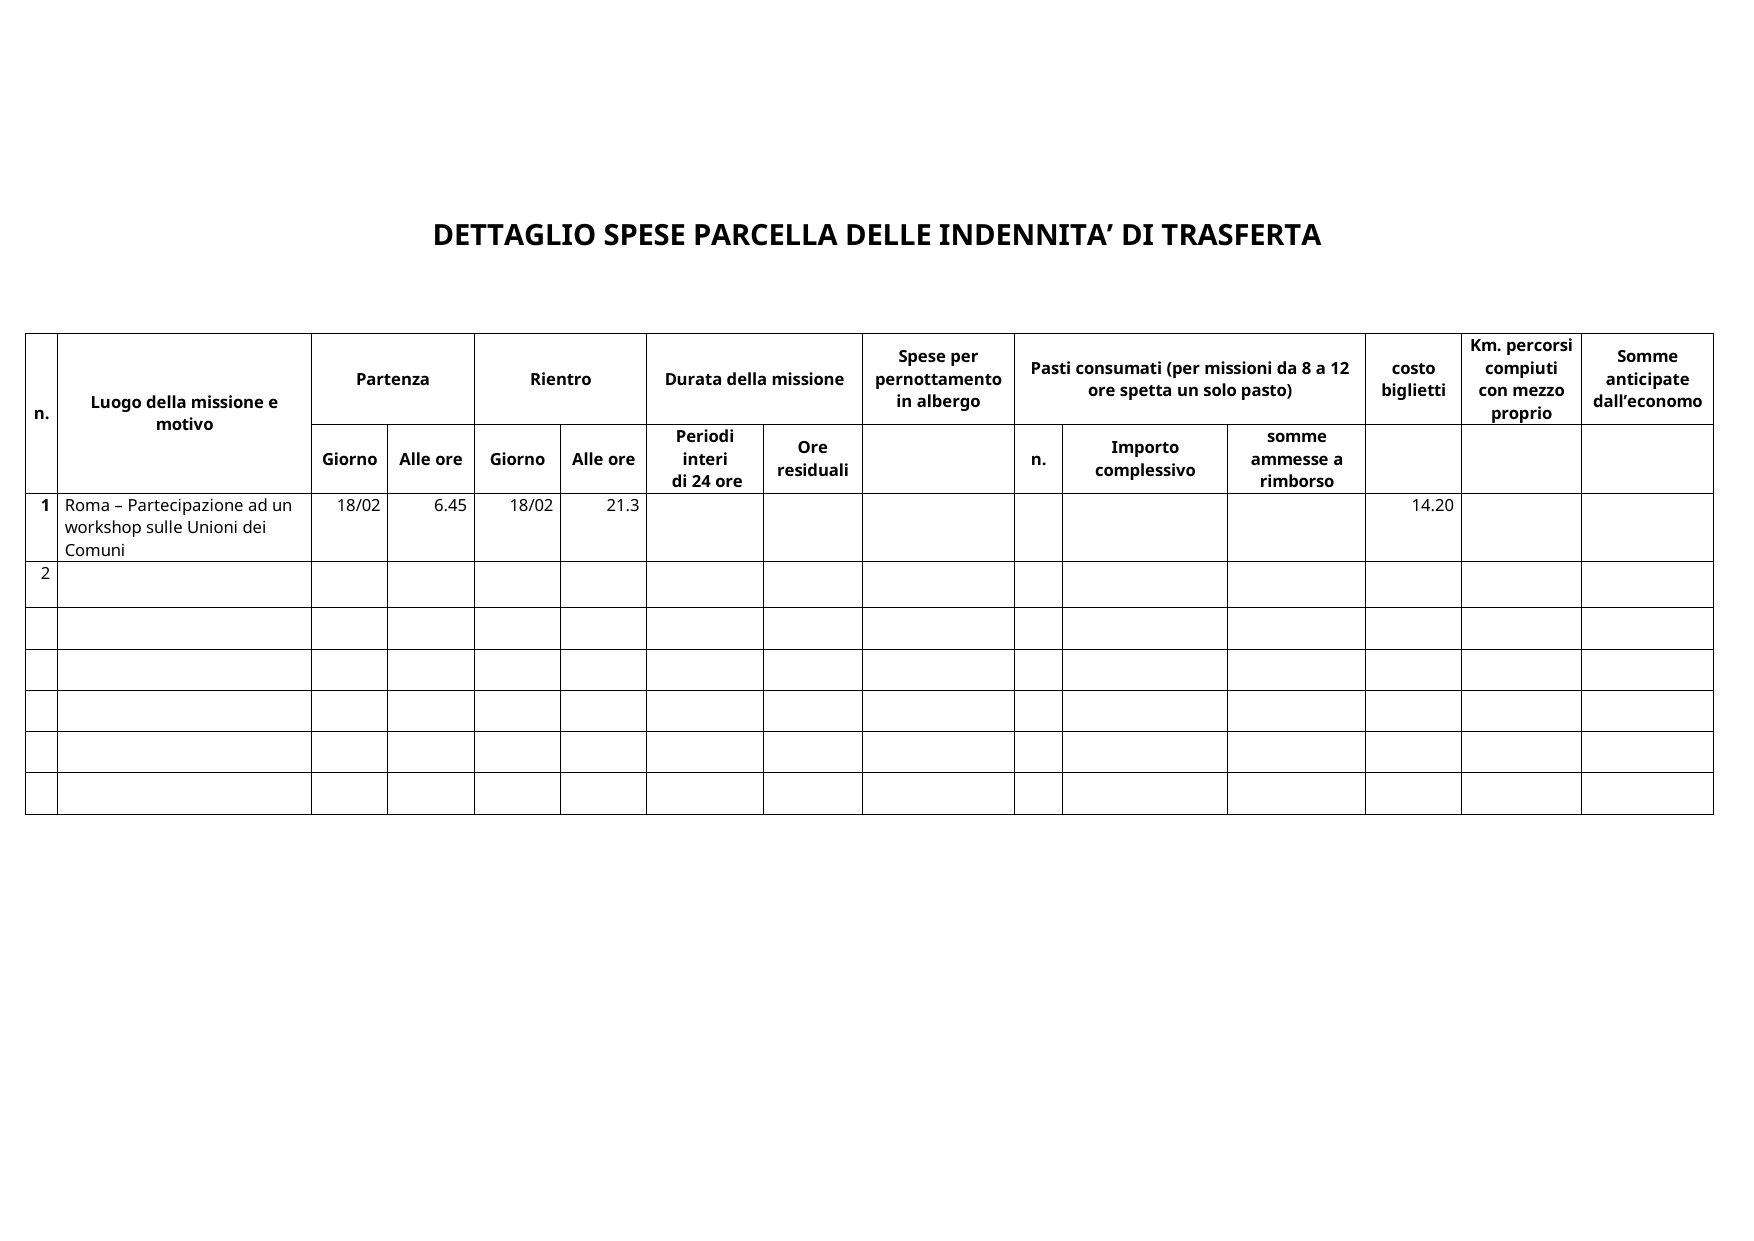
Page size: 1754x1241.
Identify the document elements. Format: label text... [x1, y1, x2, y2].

table_header Durata della missione [647, 334, 862, 424]
table_cell [647, 494, 763, 561]
table_cell [561, 691, 646, 731]
table_cell [388, 773, 474, 813]
table_cell [863, 691, 1014, 731]
table_cell 1 [26, 494, 57, 561]
table_cell Roma – Partecipazione ad un workshop sulle Unioni dei Comuni [58, 494, 311, 561]
table_cell Giorno [475, 425, 560, 493]
table_cell [26, 773, 57, 813]
table_cell Giorno [312, 425, 387, 493]
table_cell [1462, 732, 1581, 772]
table_cell [1015, 773, 1062, 813]
table_cell [863, 562, 1014, 607]
table_cell [1582, 608, 1713, 648]
table_cell [647, 608, 763, 648]
table_cell [388, 608, 474, 648]
table_cell [58, 650, 311, 690]
table_cell [1015, 608, 1062, 648]
table_cell 14.20 [1366, 494, 1461, 561]
table_header Luogo della missione e motivo [58, 334, 311, 493]
table_cell [1228, 732, 1365, 772]
table_cell [475, 773, 560, 813]
table_cell [863, 773, 1014, 813]
table_cell [312, 608, 387, 648]
table_cell [26, 691, 57, 731]
table_cell [863, 494, 1014, 561]
table_cell [1228, 494, 1365, 561]
table_header costo biglietti [1366, 334, 1461, 424]
table_cell [1366, 691, 1461, 731]
table_cell [647, 732, 763, 772]
table_cell [1228, 562, 1365, 607]
table_cell [647, 773, 763, 813]
table_cell [1462, 494, 1581, 561]
table_cell [58, 608, 311, 648]
table_cell [647, 650, 763, 690]
table_cell [1366, 773, 1461, 813]
table_cell [312, 691, 387, 731]
table_cell [1366, 562, 1461, 607]
table_cell [1462, 608, 1581, 648]
table_cell somme ammesse a rimborso [1228, 425, 1365, 493]
table_cell 18/02 [475, 494, 560, 561]
table_cell [863, 650, 1014, 690]
table_cell [764, 562, 862, 607]
table_cell [388, 650, 474, 690]
table_cell [1462, 650, 1581, 690]
table_cell 18/02 [312, 494, 387, 561]
table_cell [1582, 494, 1713, 561]
table_cell [764, 608, 862, 648]
table_cell [1063, 773, 1227, 813]
table_cell [561, 732, 646, 772]
table_cell [475, 691, 560, 731]
table_header Pasti consumati (per missioni da 8 a 12 ore spetta un solo pasto) [1015, 334, 1365, 424]
table_cell [58, 691, 311, 731]
table_cell [1015, 562, 1062, 607]
table_header Km. percorsi compiuti con mezzo proprio [1462, 334, 1581, 424]
table_cell [58, 562, 311, 607]
table_cell [475, 562, 560, 607]
table_cell [388, 562, 474, 607]
table_header Spese per pernottamento in albergo [863, 334, 1014, 424]
text DETTAGLIO SPESE PARCELLA DELLE INDENNITA’ DI TRASFERTA [118, 214, 1636, 254]
table_cell [1015, 732, 1062, 772]
table_cell Importo complessivo [1063, 425, 1227, 493]
table_cell [58, 732, 311, 772]
table_cell [312, 650, 387, 690]
table_header Partenza [312, 334, 474, 424]
table_cell Ore residuali [764, 425, 862, 493]
table_cell [1063, 562, 1227, 607]
table_cell [561, 562, 646, 607]
table_cell [561, 650, 646, 690]
table_cell [1015, 494, 1062, 561]
table_cell [312, 773, 387, 813]
table_cell [1063, 732, 1227, 772]
table_cell [1582, 562, 1713, 607]
table_cell [1228, 650, 1365, 690]
table_cell [475, 608, 560, 648]
table_cell [863, 608, 1014, 648]
table_cell [1063, 650, 1227, 690]
table_header n. [26, 334, 57, 493]
table_cell [1462, 691, 1581, 731]
table_cell [764, 691, 862, 731]
table_cell [764, 773, 862, 813]
table_cell [1582, 773, 1713, 813]
table_cell [764, 494, 862, 561]
table_cell [388, 732, 474, 772]
table_cell [863, 425, 1014, 493]
table_cell 2 [26, 562, 57, 607]
table_header Rientro [475, 334, 646, 424]
table_cell [1366, 425, 1461, 493]
table_cell [863, 732, 1014, 772]
table_cell [1582, 691, 1713, 731]
table_cell 6,45 [388, 494, 474, 561]
table_cell [1462, 425, 1581, 493]
table_cell [1582, 650, 1713, 690]
table_cell [475, 650, 560, 690]
table_cell [1462, 773, 1581, 813]
table_cell [1228, 608, 1365, 648]
table_cell [1582, 732, 1713, 772]
table_cell [1366, 608, 1461, 648]
table_cell [26, 732, 57, 772]
table_cell [561, 608, 646, 648]
table_cell [1366, 732, 1461, 772]
table_cell [388, 691, 474, 731]
table_cell [1063, 494, 1227, 561]
table_cell [26, 650, 57, 690]
table_cell [764, 732, 862, 772]
table_cell [1063, 608, 1227, 648]
table_cell [1228, 691, 1365, 731]
table_cell [647, 691, 763, 731]
table_cell Alle ore [561, 425, 646, 493]
table_cell Alle ore [388, 425, 474, 493]
table_cell [475, 732, 560, 772]
table_cell [1582, 425, 1713, 493]
table_cell [1228, 773, 1365, 813]
table_cell [312, 562, 387, 607]
table_cell [561, 773, 646, 813]
table_cell 21,3 [561, 494, 646, 561]
table_cell [647, 562, 763, 607]
table_cell n. [1015, 425, 1062, 493]
table_cell [1462, 562, 1581, 607]
table_cell [1366, 650, 1461, 690]
table_cell Periodi interi di 24 ore [647, 425, 763, 493]
table_cell [58, 773, 311, 813]
table_cell [312, 732, 387, 772]
table_cell [1015, 691, 1062, 731]
table_cell [764, 650, 862, 690]
table_header Somme anticipate dall’economo [1582, 334, 1713, 424]
table_cell [26, 608, 57, 648]
table_cell [1063, 691, 1227, 731]
table_cell [1015, 650, 1062, 690]
